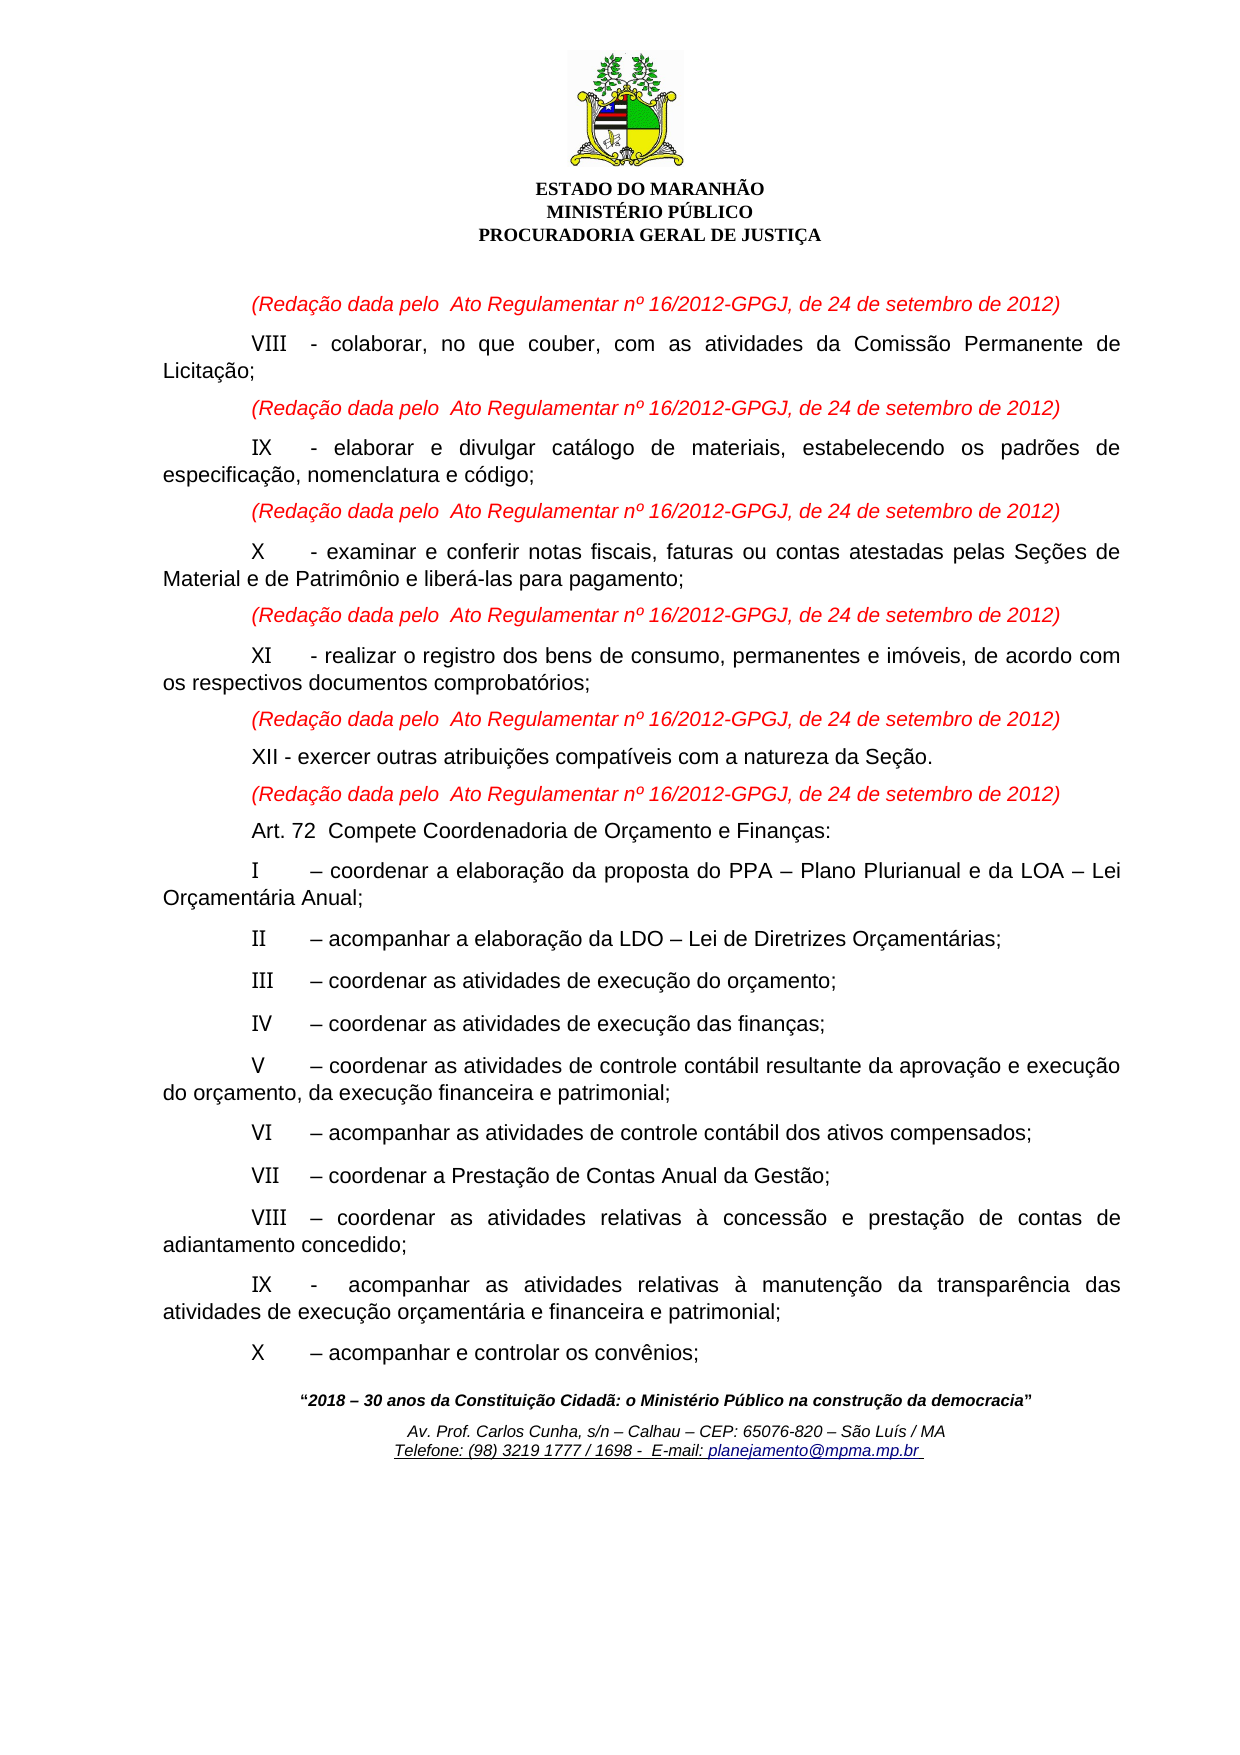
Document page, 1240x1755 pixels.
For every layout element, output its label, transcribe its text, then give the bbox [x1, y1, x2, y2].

text (Redação dada pelo Ato Regulamentar nº 16/2012-GPGJ, de 24 de setembro de 2012) [163, 499, 1121, 523]
list - colaborar, no que couber, com as atividades da Comissão Permanente de Licitação; [163, 328, 1122, 383]
list – coordenar as atividades relativas à concessão e prestação de contas de adiantamento concedido; [163, 1202, 1122, 1257]
list – acompanhar as atividades de controle contábil dos ativos compensados; [163, 1117, 1122, 1147]
text (Redação dada pelo Ato Regulamentar nº 16/2012-GPGJ, de 24 de setembro de 2012) [163, 291, 1121, 315]
list – coordenar a elaboração da proposta do PPA – Plano Plurianual e da LOA – Lei Orçamentária Anual; [163, 856, 1122, 911]
text (Redação dada pelo Ato Regulamentar nº 16/2012-GPGJ, de 24 de setembro de 2012) [163, 395, 1121, 419]
text (Redação dada pelo Ato Regulamentar nº 16/2012-GPGJ, de 24 de setembro de 2012) [163, 603, 1121, 627]
text XII - exercer outras atribuições compatíveis com a natureza da Seção. [163, 744, 1121, 769]
list – acompanhar a elaboração da LDO – Lei de Diretrizes Orçamentárias; [163, 923, 1122, 953]
list – coordenar a Prestação de Contas Anual da Gestão; [163, 1160, 1122, 1189]
text Art. 72 Compete Coordenadoria de Orçamento e Finanças: [163, 818, 1121, 843]
text (Redação dada pelo Ato Regulamentar nº 16/2012-GPGJ, de 24 de setembro de 2012) [163, 781, 1121, 805]
list - elaborar e divulgar catálogo de materiais, estabelecendo os padrões de especificação, nomenclatura e código; [163, 432, 1122, 487]
list – coordenar as atividades de execução do orçamento; [163, 965, 1122, 995]
list – coordenar as atividades de controle contábil resultante da aprovação e execução do orçamento, da execução financeira e patrimonial; [163, 1050, 1122, 1105]
list – coordenar as atividades de execução das finanças; [163, 1008, 1122, 1037]
list - realizar o registro dos bens de consumo, permanentes e imóveis, de acordo com os respectivos documentos comprobatórios; [163, 640, 1122, 695]
text (Redação dada pelo Ato Regulamentar nº 16/2012-GPGJ, de 24 de setembro de 2012) [163, 707, 1121, 731]
list - examinar e conferir notas fiscais, faturas ou contas atestadas pelas Seções de Material e de Patrimônio e liberá-las para pagamento; [163, 536, 1122, 591]
list - acompanhar as atividades relativas à manutenção da transparência das atividades de execução orçamentária e financeira e patrimonial; [163, 1269, 1122, 1324]
list – acompanhar e controlar os convênios; [163, 1337, 1122, 1367]
